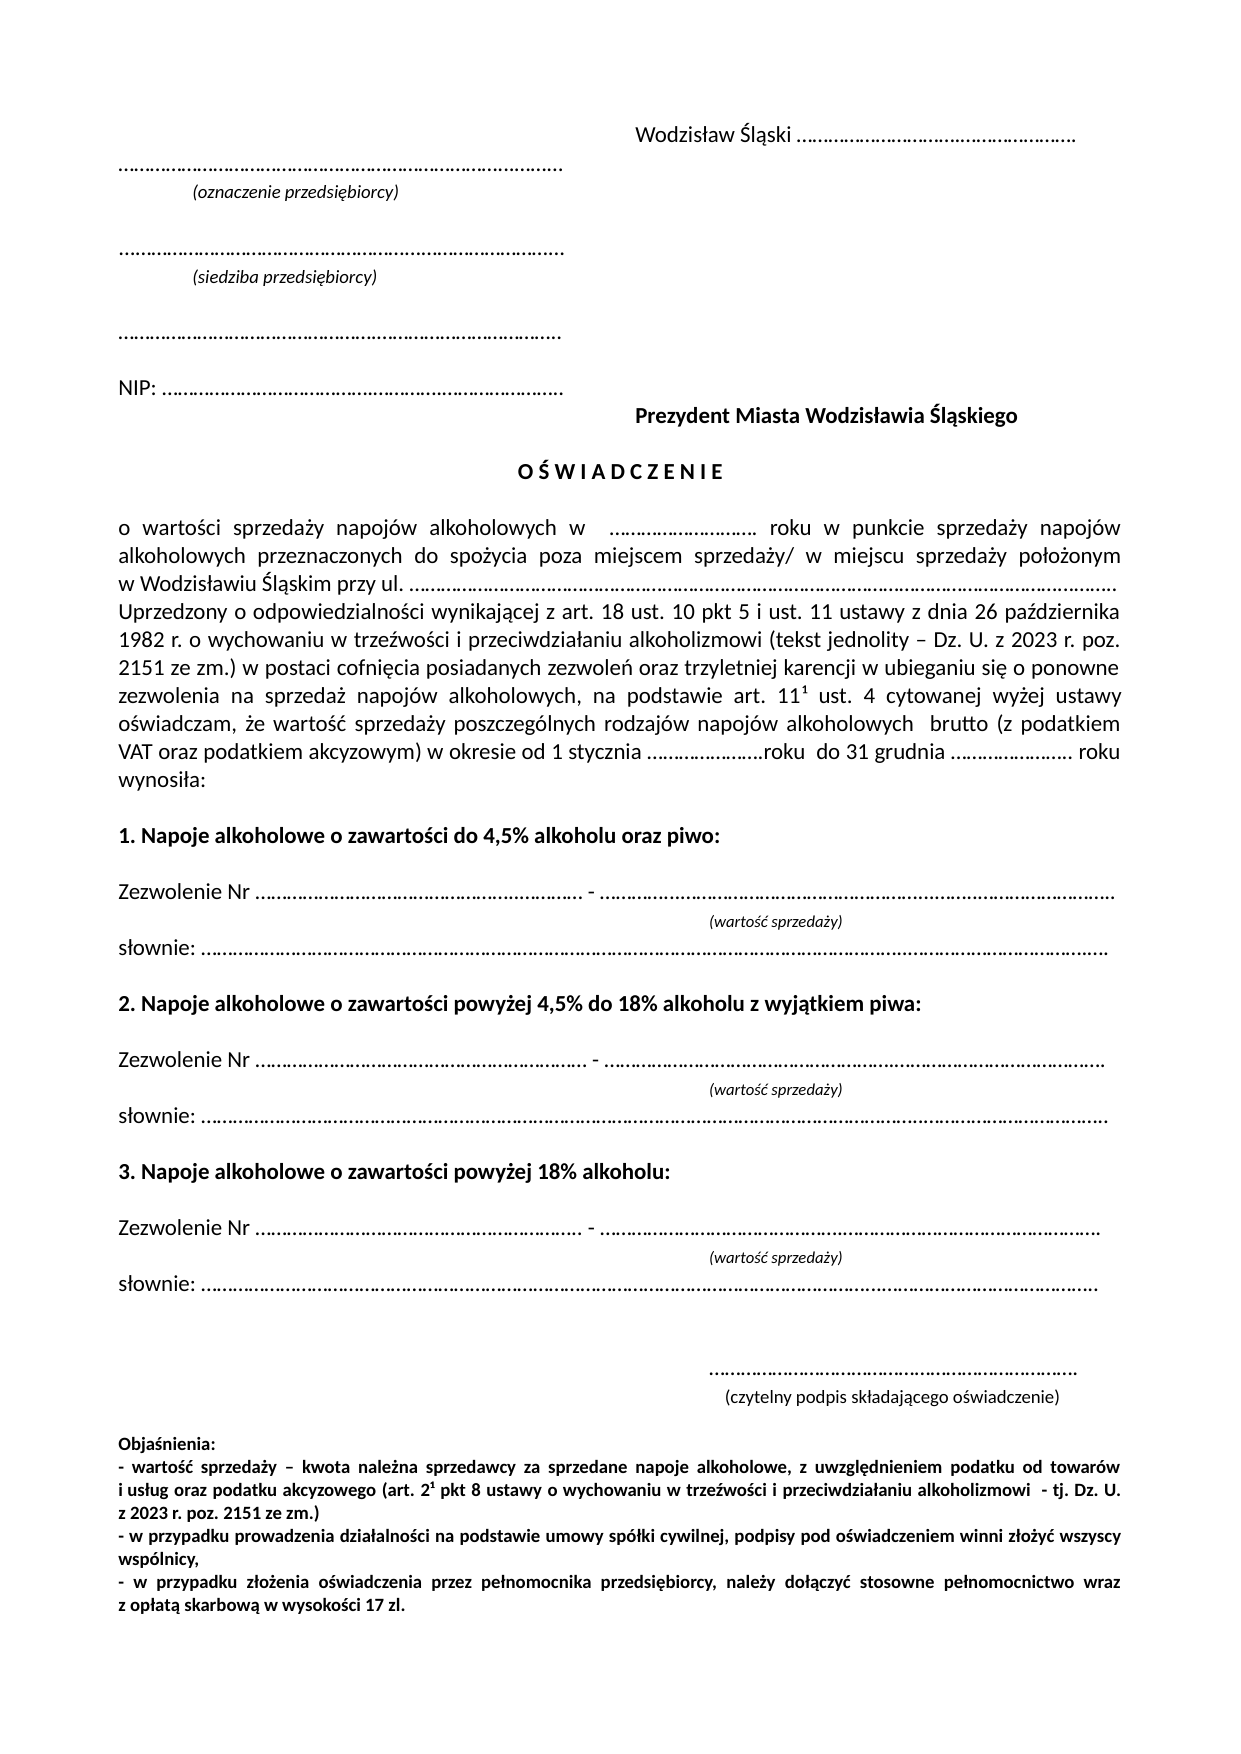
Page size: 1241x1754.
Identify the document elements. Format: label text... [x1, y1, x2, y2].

text 3. Napoje alkoholowe o zawartości powyżej 18% alkoholu: [118, 1157, 1122, 1185]
text Zezwolenie Nr …………………………………………………….. - ……………………………………….…………………………………………. [118, 1213, 1122, 1241]
text ...……………………………………………...……………………... [118, 233, 1122, 261]
text Objaśnienia: [118, 1432, 1122, 1455]
text (wartość sprzedaży) [118, 1073, 1122, 1101]
text (siedziba przedsiębiorcy) [118, 261, 1122, 289]
text - w przypadku złożenia oświadczenia przez pełnomocnika przedsiębiorcy, należy dołączyć stosowne pełnomocnictwo wraz z opłatą skarbową w wysokości 17 zl. [118, 1570, 1122, 1616]
text Uprzedzony o odpowiedzialności wynikającej z art. 18 ust. 10 pkt 5 i ust. 11 ustawy z dnia 26 października 1982 r. o wychowaniu w trzeźwości i przeciwdziałaniu alkoholizmowi (tekst jednolity – Dz. U. z 2023 r. poz. 2151 ze zm.) w postaci cofnięcia posiadanych zezwoleń oraz trzyletniej karencji w ubieganiu się o ponowne zezwolenia na sprzedaż napojów alkoholowych, na podstawie art. 11¹ ust. 4 cytowanej wyżej ustawy oświadczam, że wartość sprzedaży poszczególnych rodzajów napojów alkoholowych brutto (z podatkiem VAT oraz podatkiem akcyzowym) w okresie od 1 stycznia ………………….roku do 31 grudnia ………………….. roku wynosiła: [118, 597, 1122, 793]
text ……………………………………………………………. [118, 1353, 1122, 1382]
text słownie: ………………………………………………………………………………………………………………...………………………………….. [118, 1269, 1122, 1297]
text (wartość sprzedaży) [118, 1241, 1122, 1269]
text Prezydent Miasta Wodzisławia Śląskiego [118, 401, 1122, 429]
text Wodzisław Śląski ………………………….…………………. [118, 118, 1122, 149]
text - wartość sprzedaży – kwota należna sprzedawcy za sprzedane napoje alkoholowe, z uwzględnieniem podatku od towarów i usług oraz podatku akcyzowego (art. 2¹ pkt 8 ustawy o wychowaniu w trzeźwości i przeciwdziałaniu alkoholizmowi - tj. Dz. U. z 2023 r. poz. 2151 ze zm.) [118, 1455, 1122, 1524]
text O Ś W I A D C Z E N I E [118, 457, 1122, 485]
text NIP: ………………………………….………….………………….. [118, 373, 1122, 401]
text - w przypadku prowadzenia działalności na podstawie umowy spółki cywilnej, podpisy pod oświadczeniem winni złożyć wszyscy wspólnicy, [118, 1524, 1122, 1570]
text ………………………………………….…………………………….. [118, 317, 1122, 345]
text o wartości sprzedaży napojów alkoholowych w ………………………. roku w punkcie sprzedaży napojów alkoholowych przeznaczonych do spożycia poza miejscem sprzedaży/ w miejscu sprzedaży położonym w Wodzisławiu Śląskim przy ul. ……………………………………………………………………………………………………………...…….. [118, 513, 1122, 597]
text 1. Napoje alkoholowe o zawartości do 4,5% alkoholu oraz piwo: [118, 821, 1122, 849]
text Zezwolenie Nr ……………………………………………………… - ……………………………………………….…………………………………. [118, 1045, 1122, 1073]
text słownie: ……………………………………………………………………………………………………………………..…………………………….…. [118, 933, 1122, 961]
text (czytelny podpis składającego oświadczenie) [118, 1382, 1122, 1409]
text 2. Napoje alkoholowe o zawartości powyżej 4,5% do 18% alkoholu z wyjątkiem piwa: [118, 989, 1122, 1017]
text Zezwolenie Nr …………………………………………..………… - …………...………………………………………...……..…………………….. [118, 877, 1122, 905]
text słownie: ………………………………………………………………………………………………………………………..…………………………….. [118, 1101, 1122, 1129]
text (wartość sprzedaży) [118, 905, 1122, 933]
text (oznaczenie przedsiębiorcy) [118, 177, 1122, 205]
text ………………………………………………………………...……... [118, 149, 1122, 177]
